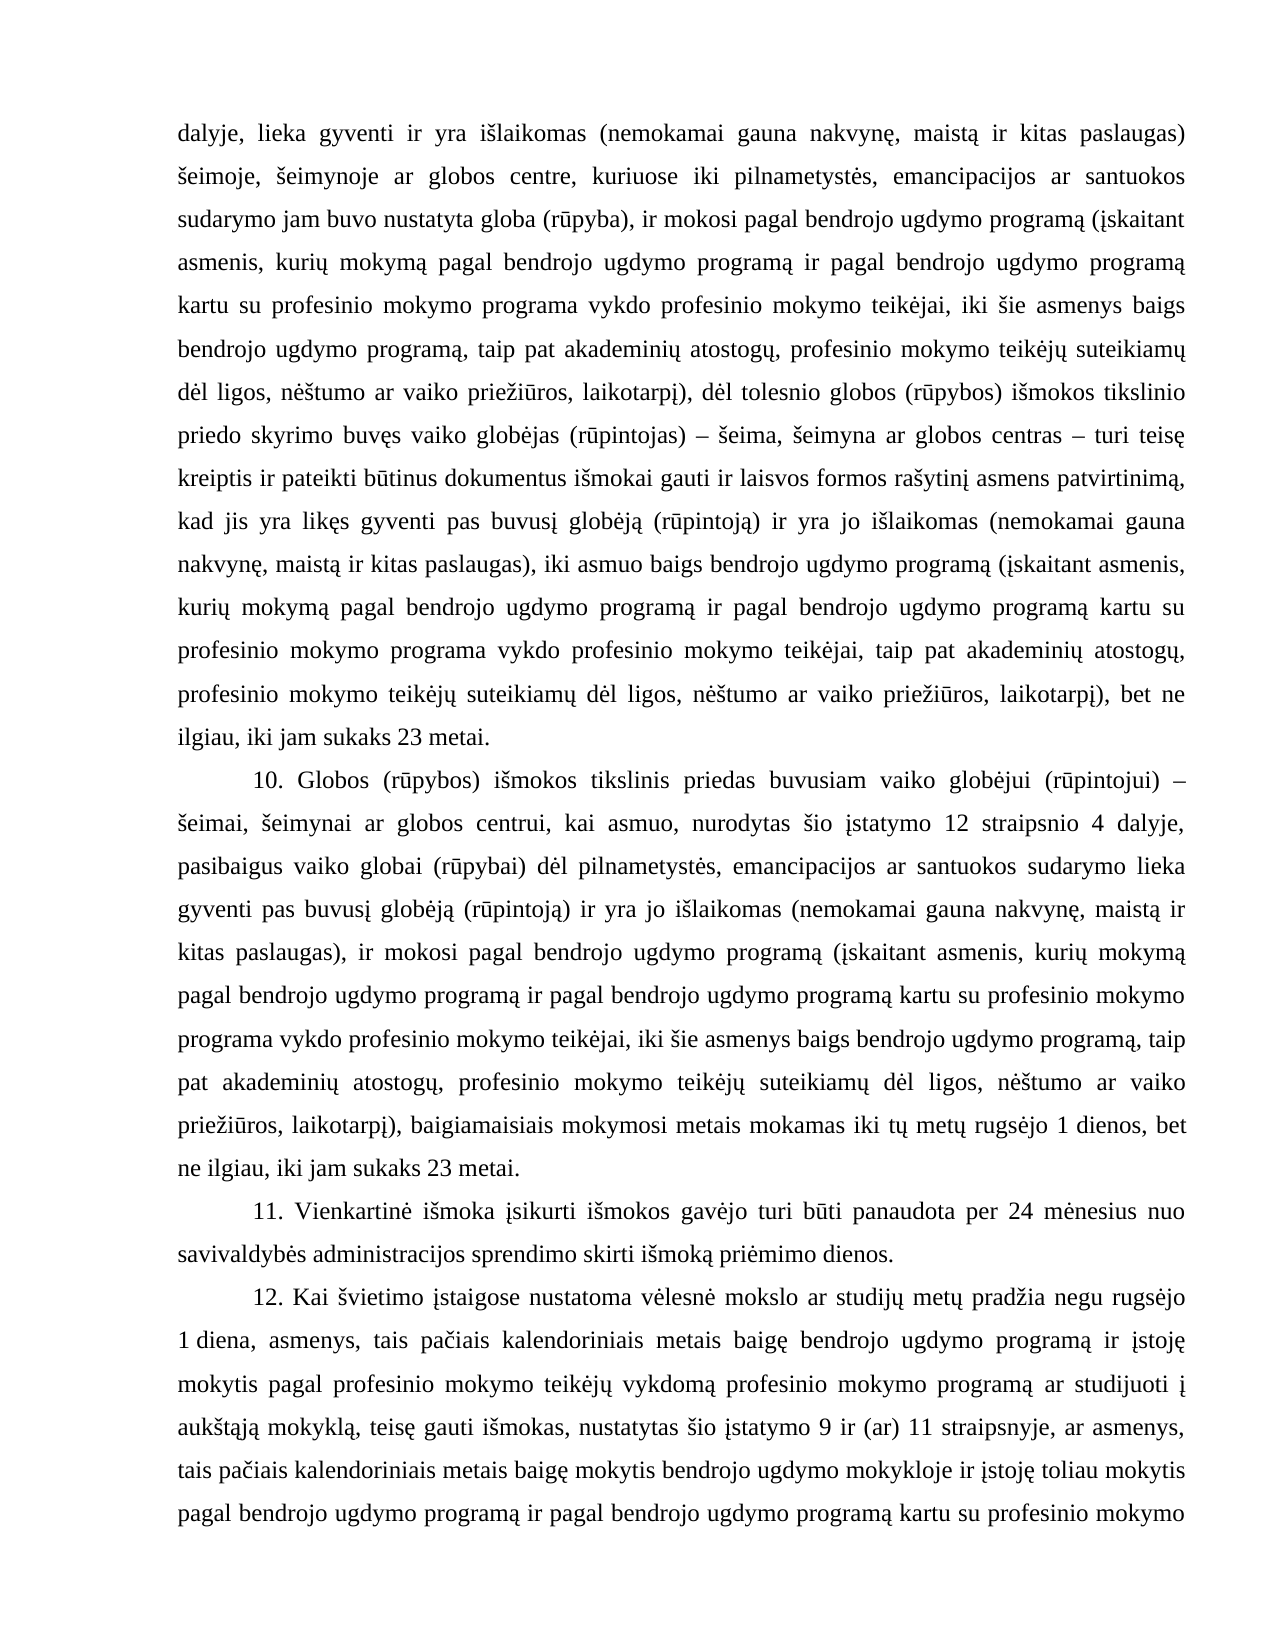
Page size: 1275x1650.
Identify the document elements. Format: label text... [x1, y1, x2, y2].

text 12. Kai švietimo įstaigose nustatoma vėlesnė mokslo ar studijų metų pradžia negu rugsėjo 1 diena, asmenys, tais pačiais kalendoriniais metais baigę bendrojo ugdymo programą ir įstoję mokytis pagal profesinio mokymo teikėjų vykdomą profesinio mokymo programą ar studijuoti į aukštąją mokyklą, teisę gauti išmokas, nustatytas šio įstatymo 9 ir (ar) 11 straipsnyje, ar asmenys, tais pačiais kalendoriniais metais baigę mokytis bendrojo ugdymo mokykloje ir įstoję toliau mokytis pagal bendrojo ugdymo programą ir pagal bendrojo ugdymo programą kartu su profesinio mokymo [177, 1282, 1186, 1527]
text dalyje, lieka gyventi ir yra išlaikomas (nemokamai gauna nakvynę, maistą ir kitas paslaugas) šeimoje, šeimynoje ar globos centre, kuriuose iki pilnametystės, emancipacijos ar santuokos sudarymo jam buvo nustatyta globa (rūpyba), ir mokosi pagal bendrojo ugdymo programą (įskaitant asmenis, kurių mokymą pagal bendrojo ugdymo programą ir pagal bendrojo ugdymo programą kartu su profesinio mokymo programa vykdo profesinio mokymo teikėjai, iki šie asmenys baigs bendrojo ugdymo programą, taip pat akademinių atostogų, profesinio mokymo teikėjų suteikiamų dėl ligos, nėštumo ar vaiko priežiūros, laikotarpį), dėl tolesnio globos (rūpybos) išmokos tikslinio priedo skyrimo buvęs vaiko globėjas (rūpintojas) – šeima, šeimyna ar globos centras – turi teisę kreiptis ir pateikti būtinus dokumentus išmokai gauti ir laisvos formos rašytinį asmens patvirtinimą, kad jis yra likęs gyventi pas buvusį globėją (rūpintoją) ir yra jo išlaikomas (nemokamai gauna nakvynę, maistą ir kitas paslaugas), iki asmuo baigs bendrojo ugdymo programą (įskaitant asmenis, kurių mokymą pagal bendrojo ugdymo programą ir pagal bendrojo ugdymo programą kartu su profesinio mokymo programa vykdo profesinio mokymo teikėjai, taip pat akademinių atostogų, profesinio mokymo teikėjų suteikiamų dėl ligos, nėštumo ar vaiko priežiūros, laikotarpį), bet ne ilgiau, iki jam sukaks 23 metai. [177, 118, 1186, 751]
text 11. Vienkartinė išmoka įsikurti išmokos gavėjo turi būti panaudota per 24 mėnesius nuo savivaldybės administracijos sprendimo skirti išmoką priėmimo dienos. [177, 1196, 1186, 1268]
text 10. Globos (rūpybos) išmokos tikslinis priedas buvusiam vaiko globėjui (rūpintojui) – šeimai, šeimynai ar globos centrui, kai asmuo, nurodytas šio įstatymo 12 straipsnio 4 dalyje, pasibaigus vaiko globai (rūpybai) dėl pilnametystės, emancipacijos ar santuokos sudarymo lieka gyventi pas buvusį globėją (rūpintoją) ir yra jo išlaikomas (nemokamai gauna nakvynę, maistą ir kitas paslaugas), ir mokosi pagal bendrojo ugdymo programą (įskaitant asmenis, kurių mokymą pagal bendrojo ugdymo programą ir pagal bendrojo ugdymo programą kartu su profesinio mokymo programa vykdo profesinio mokymo teikėjai, iki šie asmenys baigs bendrojo ugdymo programą, taip pat akademinių atostogų, profesinio mokymo teikėjų suteikiamų dėl ligos, nėštumo ar vaiko priežiūros, laikotarpį), baigiamaisiais mokymosi metais mokamas iki tų metų rugsėjo 1 dienos, bet ne ilgiau, iki jam sukaks 23 metai. [177, 765, 1186, 1182]
